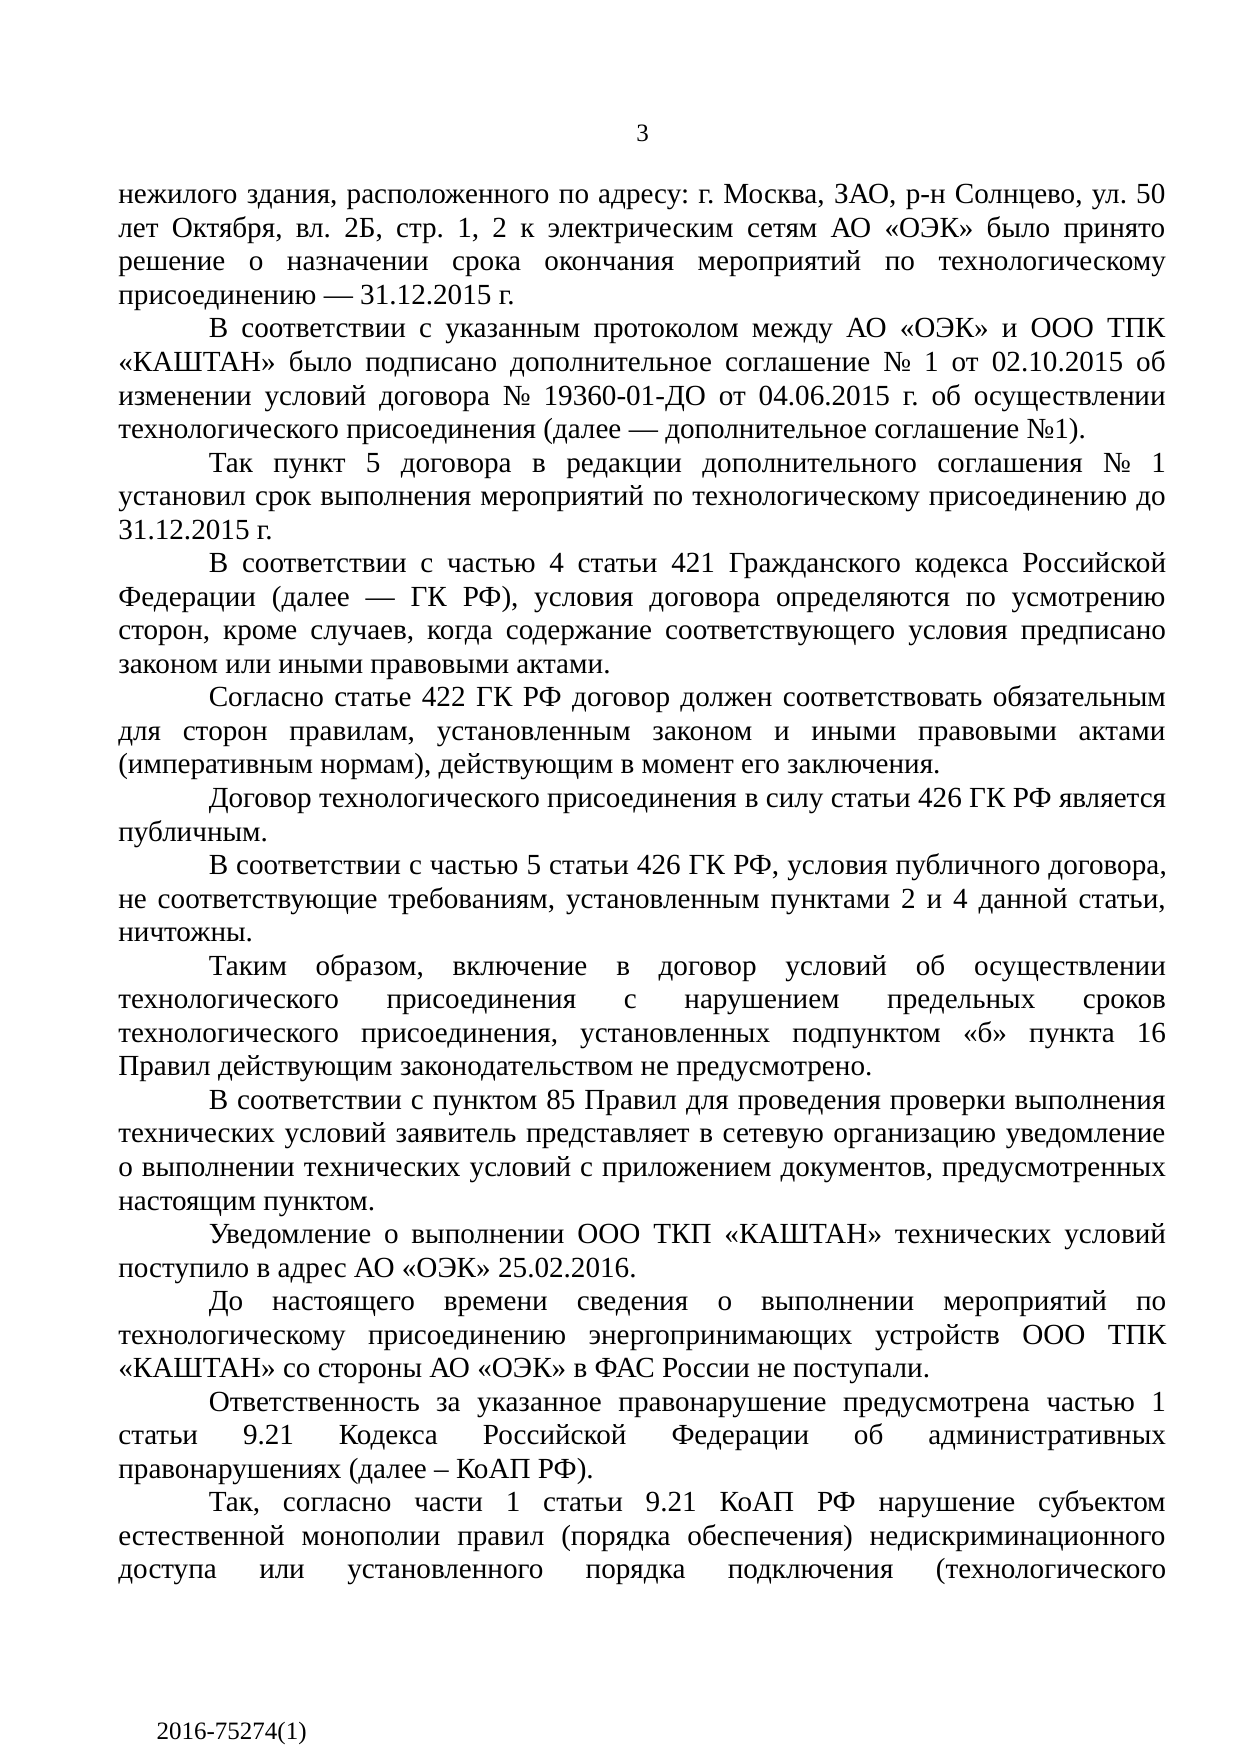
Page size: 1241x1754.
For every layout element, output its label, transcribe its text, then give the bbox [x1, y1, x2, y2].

text В соответствии с указанным протоколом между АО «ОЭК» и ООО ТПК «КАШТАН» было подписано дополнительное соглашение № 1 от 02.10.2015 об изменении условий договора № 19360-01-ДО от 04.06.2015 г. об осуществлении технологического присоединения (далее — дополнительное соглашение №1). [118, 311, 1167, 445]
text Уведомление о выполнении ООО ТКП «КАШТАН» технических условий поступило в адрес АО «ОЭК» 25.02.2016. [118, 1216, 1167, 1283]
text До настоящего времени сведения о выполнении мероприятий по технологическому присоединению энергопринимающих устройств ООО ТПК «КАШТАН» со стороны АО «ОЭК» в ФАС России не поступали. [118, 1283, 1167, 1384]
text Так, согласно части 1 статьи 9.21 КоАП РФ нарушение субъектом естественной монополии правил (порядка обеспечения) недискриминационного доступа или установленного порядка подключения (технологического [118, 1484, 1167, 1585]
text Согласно статье 422 ГК РФ договор должен соответствовать обязательным для сторон правилам, установленным законом и иными правовыми актами (императивным нормам), действующим в момент его заключения. [118, 679, 1167, 780]
text Договор технологического присоединения в силу статьи 426 ГК РФ является публичным. [118, 780, 1167, 847]
text В соответствии с пунктом 85 Правил для проведения проверки выполнения технических условий заявитель представляет в сетевую организацию уведомление о выполнении технических условий с приложением документов, предусмотренных настоящим пунктом. [118, 1082, 1167, 1216]
text Таким образом, включение в договор условий об осуществлении технологического присоединения с нарушением предельных сроков технологического присоединения, установленных подпунктом «б» пункта 16 Правил действующим законодательством не предусмотрено. [118, 948, 1167, 1082]
text нежилого здания, расположенного по адресу: г. Москва, ЗАО, р-н Солнцево, ул. 50 лет Октября, вл. 2Б, стр. 1, 2 к электрическим сетям АО «ОЭК» было принято решение о назначении срока окончания мероприятий по технологическому присоединению — 31.12.2015 г. [118, 176, 1167, 311]
text Ответственность за указанное правонарушение предусмотрена частью 1 статьи 9.21 Кодекса Российской Федерации об административных правонарушениях (далее – КоАП РФ). [118, 1384, 1167, 1484]
text В соответствии с частью 5 статьи 426 ГК РФ, условия публичного договора, не соответствующие требованиям, установленным пунктами 2 и 4 данной статьи, ничтожны. [118, 847, 1167, 948]
text Так пункт 5 договора в редакции дополнительного соглашения № 1 установил срок выполнения мероприятий по технологическому присоединению до 31.12.2015 г. [118, 445, 1167, 545]
text В соответствии с частью 4 статьи 421 Гражданского кодекса Российской Федерации (далее — ГК РФ), условия договора определяются по усмотрению сторон, кроме случаев, когда содержание соответствующего условия предписано законом или иными правовыми актами. [118, 545, 1167, 679]
